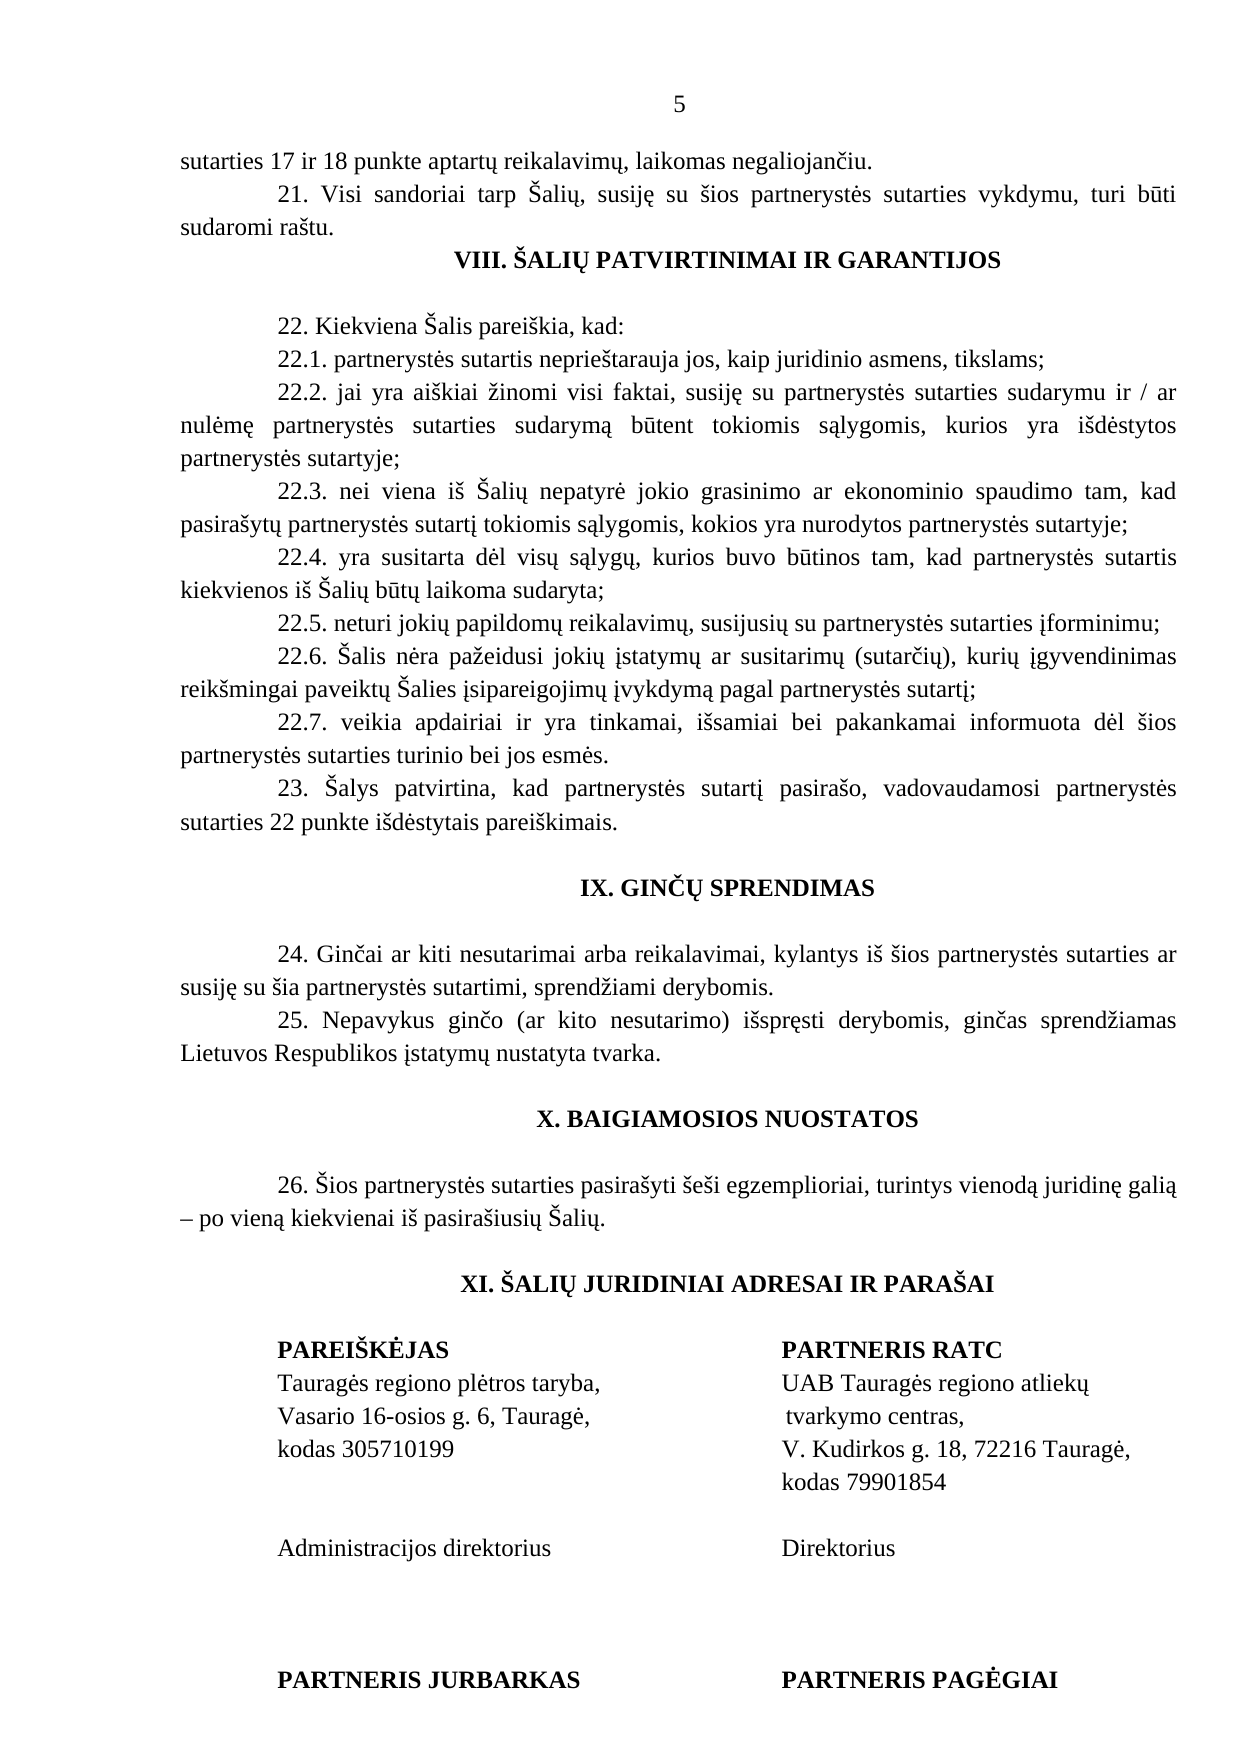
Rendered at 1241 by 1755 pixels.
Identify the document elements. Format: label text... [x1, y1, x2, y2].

text 22.2. jai yra aiškiai žinomi visi faktai, susiję su partnerystės sutarties sudarymu ir / ar nulėmę partnerystės sutarties sudarymą būtent tokiomis sąlygomis, kurios yra išdėstytos partnerystės sutartyje; [180, 377, 1178, 472]
table_cell PARTNERIS JURBARKAS [177, 1665, 681, 1698]
text 22.4. yra susitarta dėl visų sąlygų, kurios buvo būtinos tam, kad partnerystės sutartis kiekvienos iš Šalių būtų laikoma sudaryta; [180, 542, 1178, 604]
text XI. ŠALIŲ JURIDINIAI ADRESAI IR PARAŠAI [180, 1269, 1178, 1298]
text 25. Nepavykus ginčo (ar kito nesutarimo) išspręsti derybomis, ginčas sprendžiamas Lietuvos Respublikos įstatymų nustatyta tvarka. [180, 1005, 1178, 1066]
table_cell PARTNERIS PAGĖGIAI [681, 1665, 1181, 1698]
text 21. Visi sandoriai tarp Šalių, susiję su šios partnerystės sutarties vykdymu, turi būti sudaromi raštu. [180, 179, 1178, 241]
text 22.3. nei viena iš Šalių nepatyrė jokio grasinimo ar ekonominio spaudimo tam, kad pasirašytų partnerystės sutartį tokiomis sąlygomis, kokios yra nurodytos partnerystės sutartyje; [180, 476, 1178, 538]
text 22.1. partnerystės sutartis neprieštarauja jos, kaip juridinio asmens, tikslams; [180, 344, 1178, 373]
table_header PAREIŠKĖJAS Tauragės regiono plėtros taryba, Vasario 16-osios g. 6, Tauragė, kodas 305710199 Administracijos direktorius [177, 1335, 681, 1665]
text 23. Šalys patvirtina, kad partnerystės sutartį pasirašo, vadovaudamosi partnerystės sutarties 22 punkte išdėstytais pareiškimais. [180, 773, 1178, 835]
text sutarties 17 ir 18 punkte aptartų reikalavimų, laikomas negaliojančiu. [180, 146, 1178, 175]
text 22.5. neturi jokių papildomų reikalavimų, susijusių su partnerystės sutarties įforminimu; [180, 608, 1178, 637]
text X. BAIGIAMOSIOS NUOSTATOS [180, 1104, 1178, 1132]
text IX. GINČŲ SPRENDIMAS [180, 873, 1178, 901]
text 26. Šios partnerystės sutarties pasirašyti šeši egzemplioriai, turintys vienodą juridinę galią – po vieną kiekvienai iš pasirašiusių Šalių. [180, 1170, 1178, 1232]
text 22.7. veikia apdairiai ir yra tinkamai, išsamiai bei pakankamai informuota dėl šios partnerystės sutarties turinio bei jos esmės. [180, 707, 1178, 769]
text VIII. ŠALIŲ PATVIRTINIMAI IR GARANTIJOS [180, 245, 1178, 274]
table_header PARTNERIS RATC UAB Tauragės regiono atliekų tvarkymo centras, V. Kudirkos g. 18, 72216 Tauragė, kodas 79901854 Direktorius [681, 1335, 1181, 1665]
text 22.6. Šalis nėra pažeidusi jokių įstatymų ar susitarimų (sutarčių), kurių įgyvendinimas reikšmingai paveiktų Šalies įsipareigojimų įvykdymą pagal partnerystės sutartį; [180, 641, 1178, 703]
text 22. Kiekviena Šalis pareiškia, kad: [180, 311, 1178, 340]
text 24. Ginčai ar kiti nesutarimai arba reikalavimai, kylantys iš šios partnerystės sutarties ar susiję su šia partnerystės sutartimi, sprendžiami derybomis. [180, 939, 1178, 1000]
